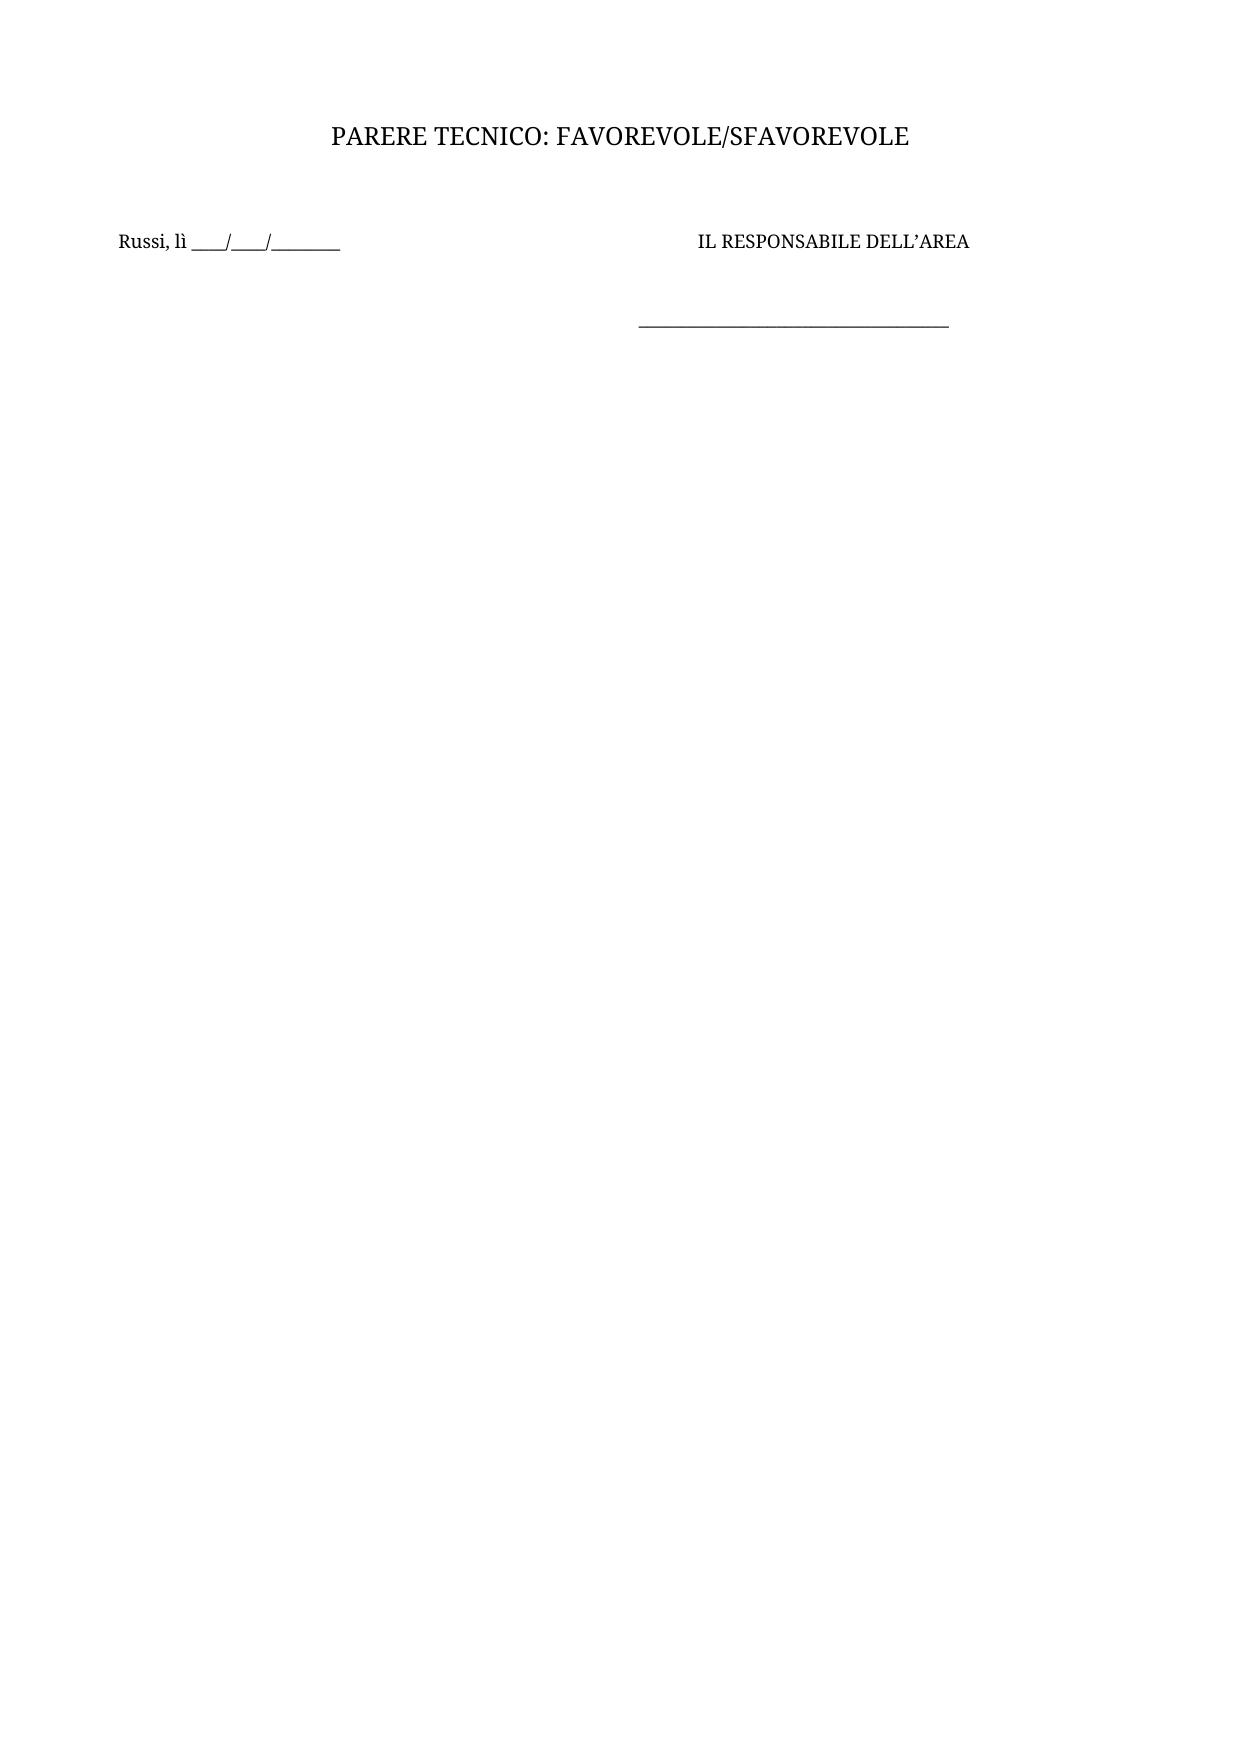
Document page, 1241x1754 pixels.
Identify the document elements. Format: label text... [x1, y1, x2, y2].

text ____________________________________ [118, 305, 1122, 331]
text PARERE TECNICO: FAVOREVOLE/SFAVOREVOLE [118, 118, 1122, 152]
text Russi, lì ____/____/________ IL RESPONSABILE DELL’AREA [118, 229, 1122, 254]
